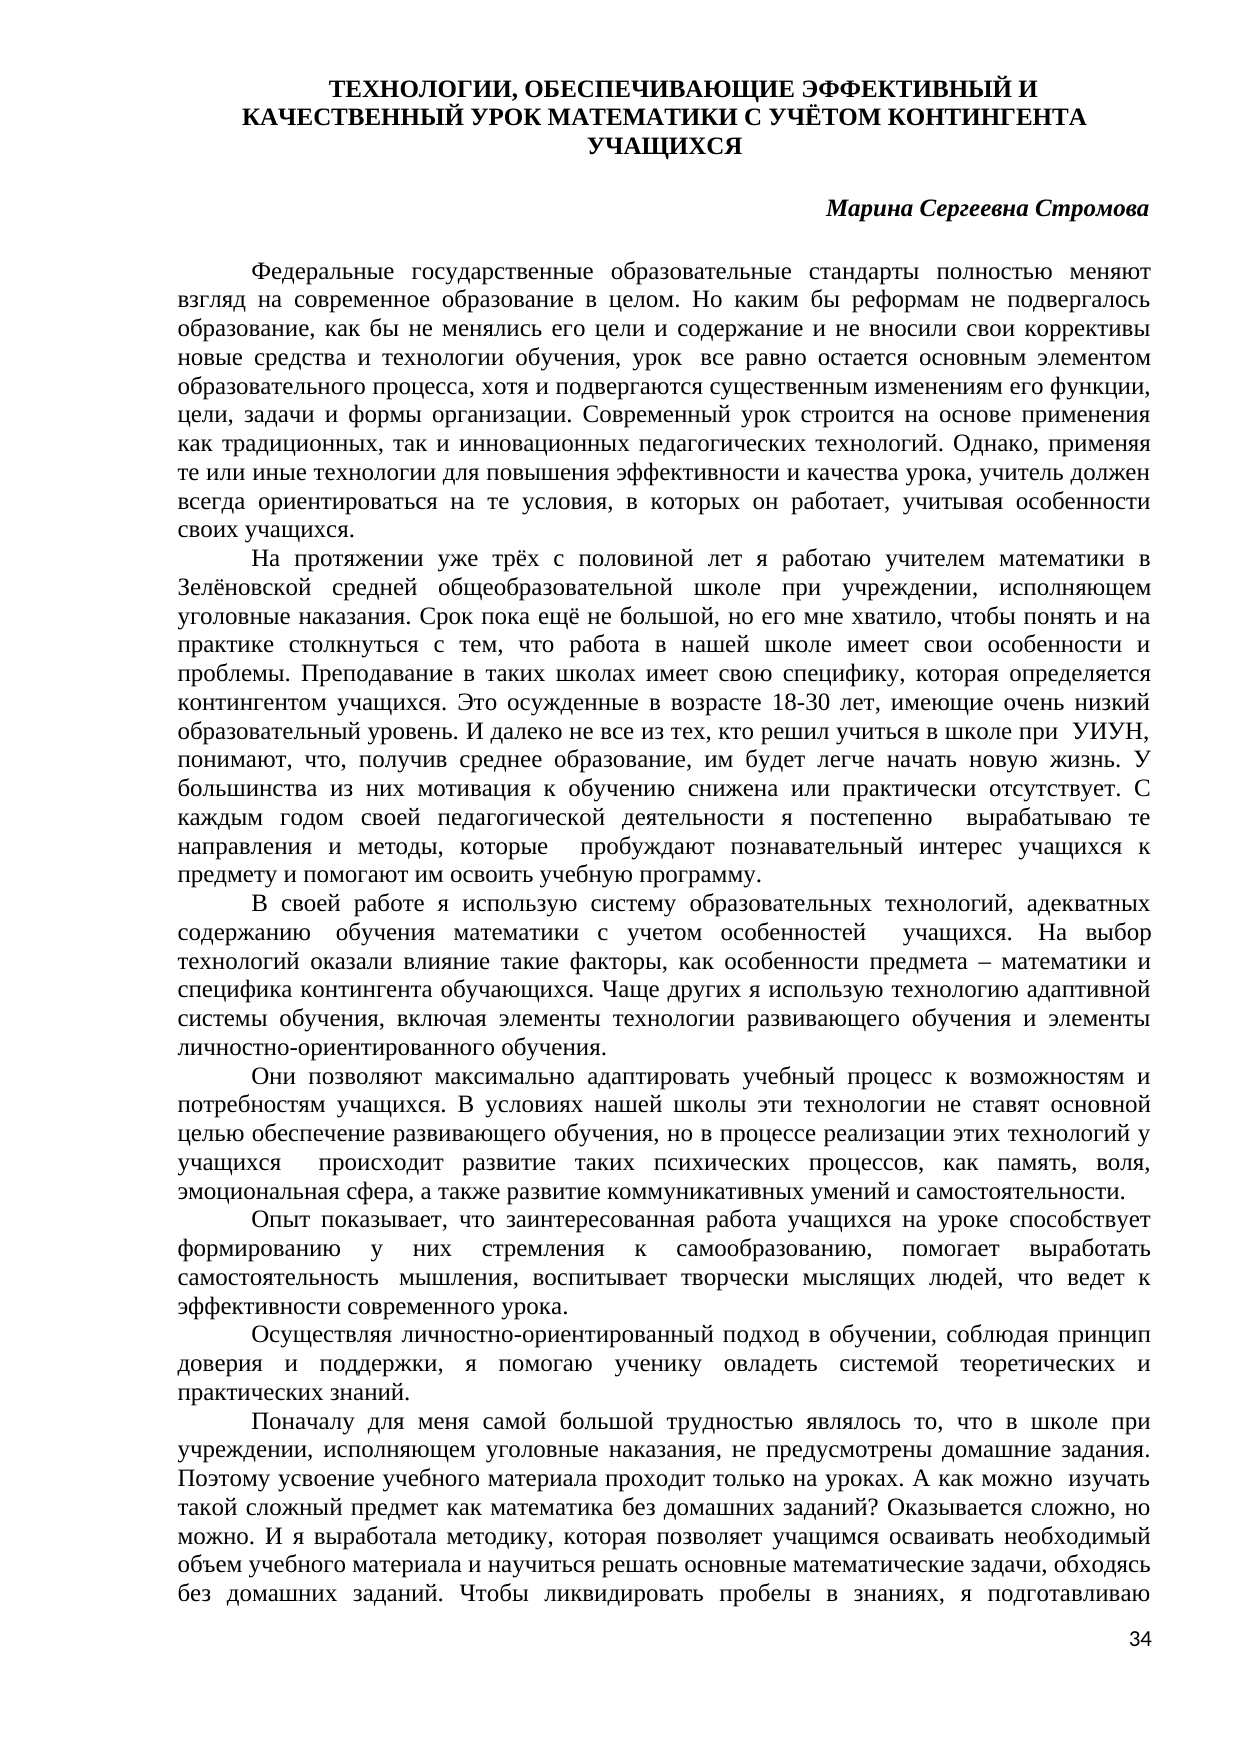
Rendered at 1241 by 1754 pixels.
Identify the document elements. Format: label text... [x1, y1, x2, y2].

text Опыт показывает, что заинтересованная работа учащихся на уроке способствует формированию у них стремления к самообразованию, помогает выработать самостоятельность мышления, воспитывает творчески мыслящих людей, что ведет к эффективности современного урока. [177, 1204, 1152, 1319]
text ТЕХНОЛОГИИ, ОБЕСПЕЧИВАЮЩИЕ ЭФФЕКТИВНЫЙ И КАЧЕСТВЕННЫЙ УРОК МАТЕМАТИКИ С УЧЁТОМ КОНТИНГЕНТА УЧАЩИХСЯ [177, 74, 1152, 160]
text Они позволяют максимально адаптировать учебный процесс к возможностям и потребностям учащихся. В условиях нашей школы эти технологии не ставят основной целью обеспечение развивающего обучения, но в процессе реализации этих технологий у учащихся происходит развитие таких психических процессов, как память, воля, эмоциональная сфера, а также развитие коммуникативных умений и самостоятельности. [177, 1061, 1152, 1204]
text Марина Сергеевна Стромова [177, 193, 1152, 222]
text На протяжении уже трёх с половиной лет я работаю учителем математики в Зелёновской средней общеобразовательной школе при учреждении, исполняющем уголовные наказания. Срок пока ещё не большой, но его мне хватило, чтобы понять и на практике столкнуться с тем, что работа в нашей школе имеет свои особенности и проблемы. Преподавание в таких школах имеет свою специфику, которая определяется контингентом учащихся. Это осужденные в возрасте 18-30 лет, имеющие очень низкий образовательный уровень. И далеко не все из тех, кто решил учиться в школе при УИУН, понимают, что, получив среднее образование, им будет легче начать новую жизнь. У большинства из них мотивация к обучению снижена или практически отсутствует. С каждым годом своей педагогической деятельности я постепенно вырабатываю те направления и методы, которые пробуждают познавательный интерес учащихся к предмету и помогают им освоить учебную программу. [177, 543, 1152, 888]
text В своей работе я использую систему образовательных технологий, адекватных содержанию обучения математики с учетом особенностей учащихся. На выбор технологий оказали влияние такие факторы, как особенности предмета – математики и специфика контингента обучающихся. Чаще других я использую технологию адаптивной системы обучения, включая элементы технологии развивающего обучения и элементы личностно-ориентированного обучения. [177, 888, 1152, 1061]
text Федеральные государственные образовательные стандарты полностью меняют взгляд на современное образование в целом. Но каким бы реформам не подвергалось образование, как бы не менялись его цели и содержание и не вносили свои коррективы новые средства и технологии обучения, урок все равно остается основным элементом образовательного процесса, хотя и подвергаются существенным изменениям его функции, цели, задачи и формы организации. Современный урок строится на основе применения как традиционных, так и инновационных педагогических технологий. Однако, применяя те или иные технологии для повышения эффективности и качества урока, учитель должен всегда ориентироваться на те условия, в которых он работает, учитывая особенности своих учащихся. [177, 256, 1152, 543]
text Осуществляя личностно-ориентированный подход в обучении, соблюдая принцип доверия и поддержки, я помогаю ученику овладеть системой теоретических и практических знаний. [177, 1319, 1152, 1406]
text Поначалу для меня самой большой трудностью являлось то, что в школе при учреждении, исполняющем уголовные наказания, не предусмотрены домашние задания. Поэтому усвоение учебного материала проходит только на уроках. А как можно изучать такой сложный предмет как математика без домашних заданий? Оказывается сложно, но можно. И я выработала методику, которая позволяет учащимся осваивать необходимый объем учебного материала и научиться решать основные математические задачи, обходясь без домашних заданий. Чтобы ликвидировать пробелы в знаниях, я подготавливаю [177, 1406, 1152, 1607]
